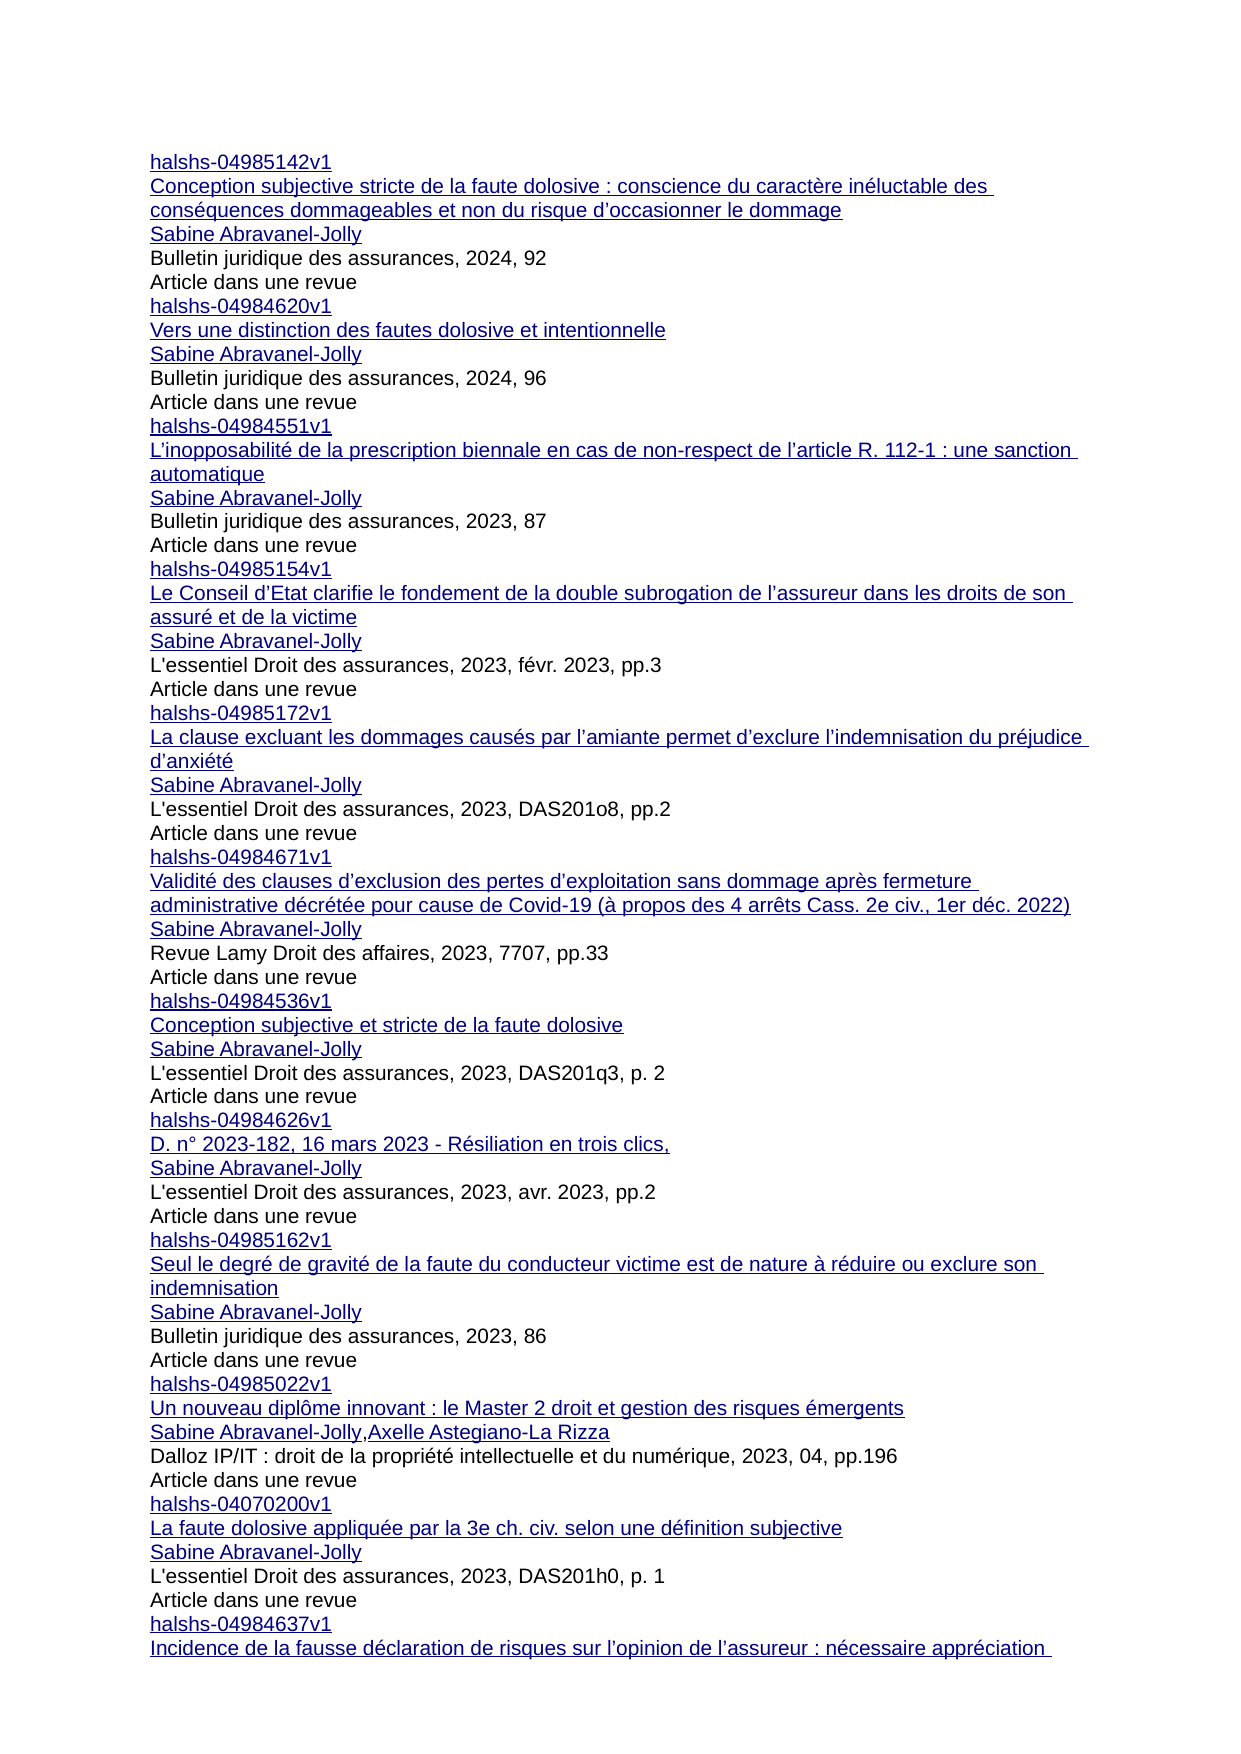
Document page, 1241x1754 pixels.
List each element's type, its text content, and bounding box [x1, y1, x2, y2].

table_cell Le Conseil d’Etat clarifie le fondement de la double subrogation de l’assureur dans les droits de son assuré et de la victime Sabine Abravanel-Jolly L'essentiel Droit des assurances, 2023, févr. 2023, pp.3 Article dans une revue halshs-04985172v1 [150, 581, 1090, 725]
table_cell Validité des clauses d’exclusion des pertes d’exploitation sans dommage après fermeture administrative décrétée pour cause de Covid-19 (à propos des 4 arrêts Cass. 2e civ., 1er déc. 2022) Sabine Abravanel-Jolly Revue Lamy Droit des affaires, 2023, 7707, pp.33 Article dans une revue halshs-04984536v1 [150, 869, 1090, 1012]
table_cell Conception subjective stricte de la faute dolosive : conscience du caractère inéluctable des conséquences dommageables et non du risque d’occasionner le dommage Sabine Abravanel-Jolly Bulletin juridique des assurances, 2024, 92 Article dans une revue halshs-04984620v1 [150, 174, 1090, 318]
table_cell La clause excluant les dommages causés par l’amiante permet d’exclure l’indemnisation du préjudice d’anxiété Sabine Abravanel-Jolly L'essentiel Droit des assurances, 2023, DAS201o8, pp.2 Article dans une revue halshs-04984671v1 [150, 725, 1090, 869]
table_cell La faute dolosive appliquée par la 3e ch. civ. selon une définition subjective Sabine Abravanel-Jolly L'essentiel Droit des assurances, 2023, DAS201h0, p. 1 Article dans une revue halshs-04984637v1 [150, 1516, 1090, 1635]
table_cell halshs-04985142v1 [150, 150, 1090, 174]
table_cell Un nouveau diplôme innovant : le Master 2 droit et gestion des risques émergents Sabine Abravanel-Jolly,Axelle Astegiano-La Rizza Dalloz IP/IT : droit de la propriété intellectuelle et du numérique, 2023, 04, pp.196 Article dans une revue halshs-04070200v1 [150, 1396, 1090, 1516]
table_cell Incidence de la fausse déclaration de risques sur l’opinion de l’assureur : nécessaire appréciation [150, 1635, 1090, 1659]
table_cell Conception subjective et stricte de la faute dolosive Sabine Abravanel-Jolly L'essentiel Droit des assurances, 2023, DAS201q3, p. 2 Article dans une revue halshs-04984626v1 [150, 1013, 1090, 1132]
table_cell Vers une distinction des fautes dolosive et intentionnelle Sabine Abravanel-Jolly Bulletin juridique des assurances, 2024, 96 Article dans une revue halshs-04984551v1 [150, 318, 1090, 437]
table_cell D. n° 2023-182, 16 mars 2023 - Résiliation en trois clics, Sabine Abravanel-Jolly L'essentiel Droit des assurances, 2023, avr. 2023, pp.2 Article dans une revue halshs-04985162v1 [150, 1132, 1090, 1252]
table_cell Seul le degré de gravité de la faute du conducteur victime est de nature à réduire ou exclure son indemnisation Sabine Abravanel-Jolly Bulletin juridique des assurances, 2023, 86 Article dans une revue halshs-04985022v1 [150, 1252, 1090, 1396]
table_cell L’inopposabilité de la prescription biennale en cas de non-respect de l’article R. 112-1 : une sanction automatique Sabine Abravanel-Jolly Bulletin juridique des assurances, 2023, 87 Article dans une revue halshs-04985154v1 [150, 438, 1090, 581]
